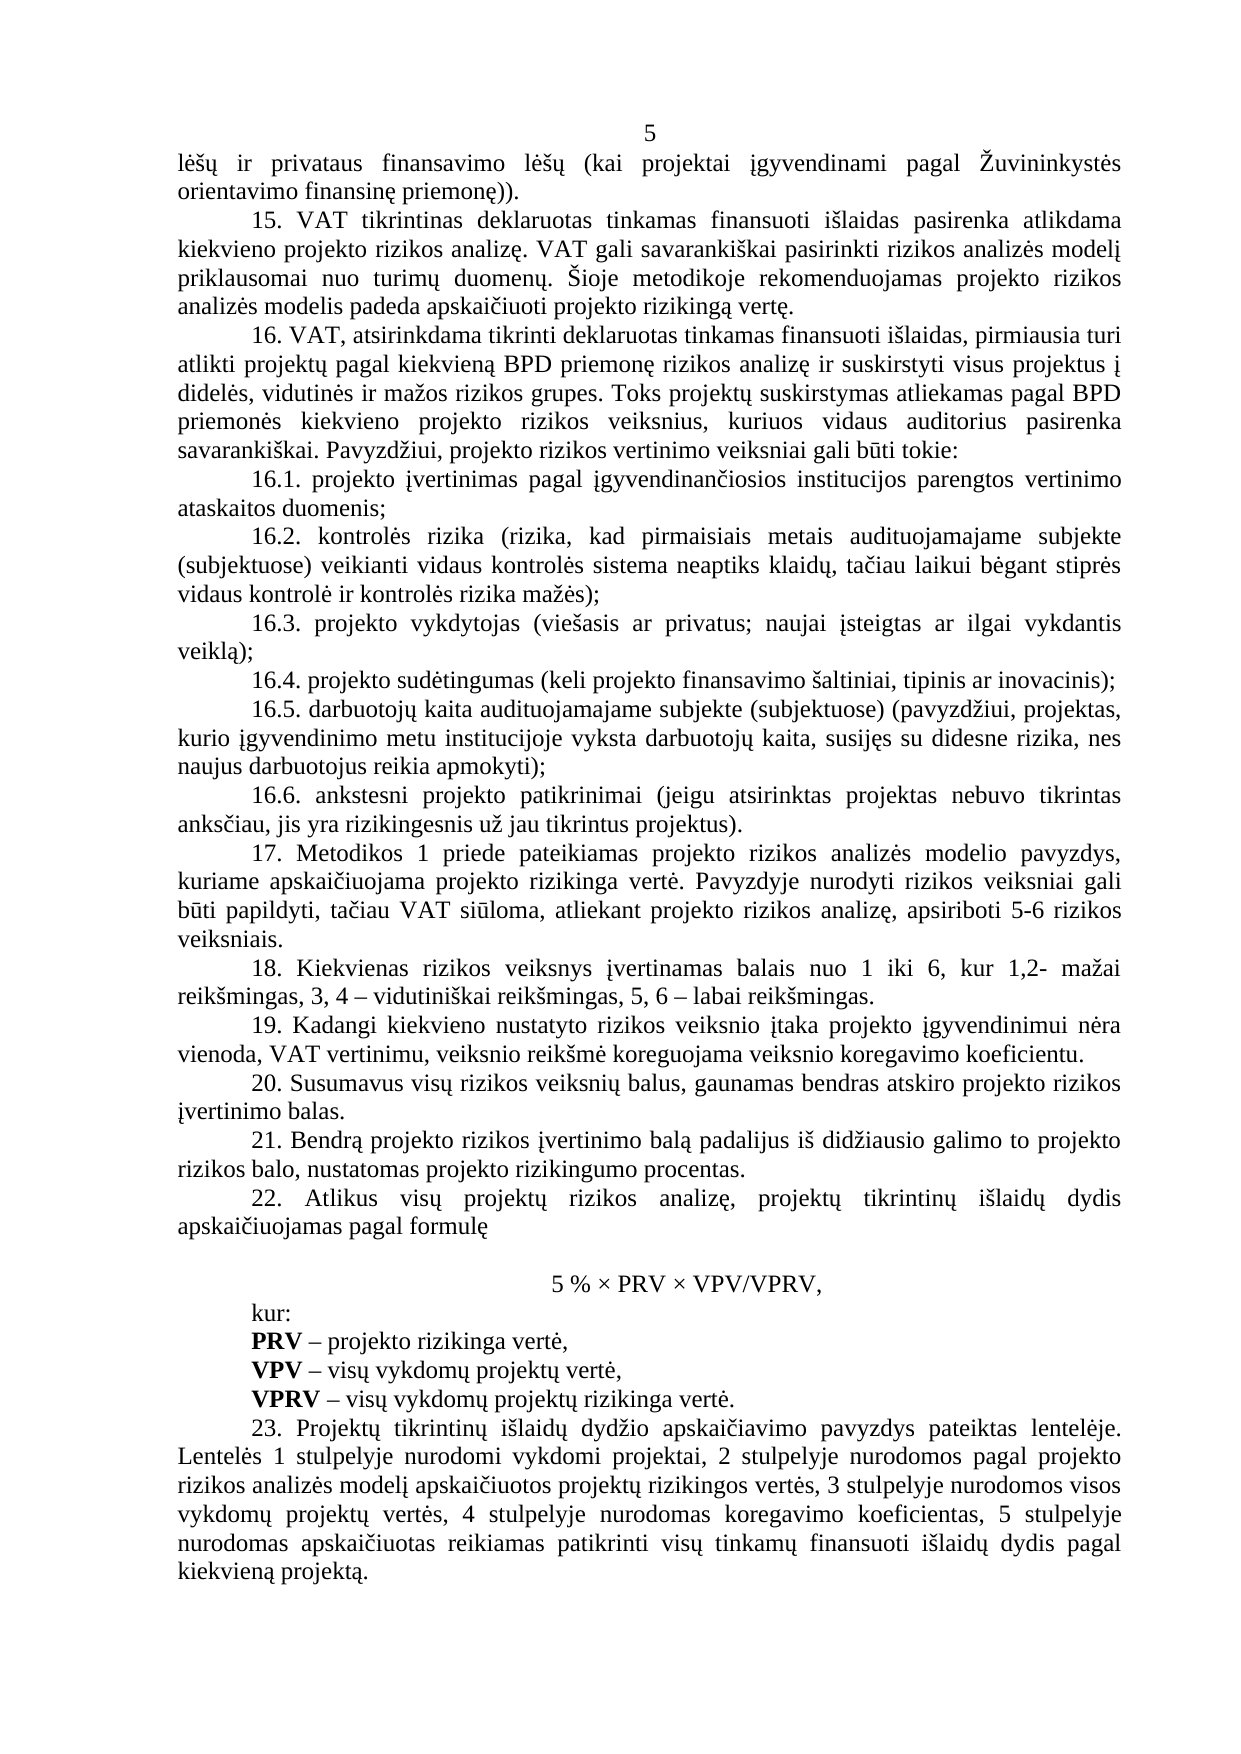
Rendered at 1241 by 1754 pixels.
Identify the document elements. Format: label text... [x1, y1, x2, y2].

text 15. VAT tikrintinas deklaruotas tinkamas finansuoti išlaidas pasirenka atlikdama kiekvieno projekto rizikos analizę. VAT gali savarankiškai pasirinkti rizikos analizės modelį priklausomai nuo turimų duomenų. Šioje metodikoje rekomenduojamas projekto rizikos analizės modelis padeda apskaičiuoti projekto rizikingą vertę. [177, 205, 1122, 320]
text 16.5. darbuotojų kaita audituojamajame subjekte (subjektuose) (pavyzdžiui, projektas, kurio įgyvendinimo metu institucijoje vyksta darbuotojų kaita, susijęs su didesne rizika, nes naujus darbuotojus reikia apmokyti); [177, 694, 1122, 780]
text VPV – visų vykdomų projektų vertė, [177, 1355, 1122, 1384]
text 16. VAT, atsirinkdama tikrinti deklaruotas tinkamas finansuoti išlaidas, pirmiausia turi atlikti projektų pagal kiekvieną BPD priemonę rizikos analizę ir suskirstyti visus projektus į didelės, vidutinės ir mažos rizikos grupes. Toks projektų suskirstymas atliekamas pagal BPD priemonės kiekvieno projekto rizikos veiksnius, kuriuos vidaus auditorius pasirenka savarankiškai. Pavyzdžiui, projekto rizikos vertinimo veiksniai gali būti tokie: [177, 320, 1122, 464]
text 16.4. projekto sudėtingumas (keli projekto finansavimo šaltiniai, tipinis ar inovacinis); [177, 665, 1122, 694]
text 16.6. ankstesni projekto patikrinimai (jeigu atsirinktas projektas nebuvo tikrintas anksčiau, jis yra rizikingesnis už jau tikrintus projektus). [177, 780, 1122, 838]
text lėšų ir privataus finansavimo lėšų (kai projektai įgyvendinami pagal Žuvininkystės orientavimo finansinę priemonę)). [177, 148, 1122, 205]
text 18. Kiekvienas rizikos veiksnys įvertinamas balais nuo 1 iki 6, kur 1,2- mažai reikšmingas, 3, 4 – vidutiniškai reikšmingas, 5, 6 – labai reikšmingas. [177, 953, 1122, 1010]
text 23. Projektų tikrintinų išlaidų dydžio apskaičiavimo pavyzdys pateiktas lentelėje. Lentelės 1 stulpelyje nurodomi vykdomi projektai, 2 stulpelyje nurodomos pagal projekto rizikos analizės modelį apskaičiuotos projektų rizikingos vertės, 3 stulpelyje nurodomos visos vykdomų projektų vertės, 4 stulpelyje nurodomas koregavimo koeficientas, 5 stulpelyje nurodomas apskaičiuotas reikiamas patikrinti visų tinkamų finansuoti išlaidų dydis pagal kiekvieną projektą. [177, 1413, 1122, 1585]
text 16.1. projekto įvertinimas pagal įgyvendinančiosios institucijos parengtos vertinimo ataskaitos duomenis; [177, 464, 1122, 521]
text PRV – projekto rizikinga vertė, [177, 1326, 1122, 1355]
text 19. Kadangi kiekvieno nustatyto rizikos veiksnio įtaka projekto įgyvendinimui nėra vienoda, VAT vertinimu, veiksnio reikšmė koreguojama veiksnio koregavimo koeficientu. [177, 1010, 1122, 1068]
text 17. Metodikos 1 priede pateikiamas projekto rizikos analizės modelio pavyzdys, kuriame apskaičiuojama projekto rizikinga vertė. Pavyzdyje nurodyti rizikos veiksniai gali būti papildyti, tačiau VAT siūloma, atliekant projekto rizikos analizę, apsiriboti 5-6 rizikos veiksniais. [177, 838, 1122, 953]
text kur: [177, 1298, 1122, 1326]
text 20. Susumavus visų rizikos veiksnių balus, gaunamas bendras atskiro projekto rizikos įvertinimo balas. [177, 1068, 1122, 1125]
text 16.2. kontrolės rizika (rizika, kad pirmaisiais metais audituojamajame subjekte (subjektuose) veikianti vidaus kontrolės sistema neaptiks klaidų, tačiau laikui bėgant stiprės vidaus kontrolė ir kontrolės rizika mažės); [177, 521, 1122, 608]
text VPRV – visų vykdomų projektų rizikinga vertė. [177, 1384, 1122, 1413]
text 16.3. projekto vykdytojas (viešasis ar privatus; naujai įsteigtas ar ilgai vykdantis veiklą); [177, 608, 1122, 665]
text 21. Bendrą projekto rizikos įvertinimo balą padalijus iš didžiausio galimo to projekto rizikos balo, nustatomas projekto rizikingumo procentas. [177, 1125, 1122, 1183]
text 5 % × PRV × VPV/VPRV, [177, 1269, 1122, 1298]
text 22. Atlikus visų projektų rizikos analizę, projektų tikrintinų išlaidų dydis apskaičiuojamas pagal formulę [177, 1183, 1122, 1240]
